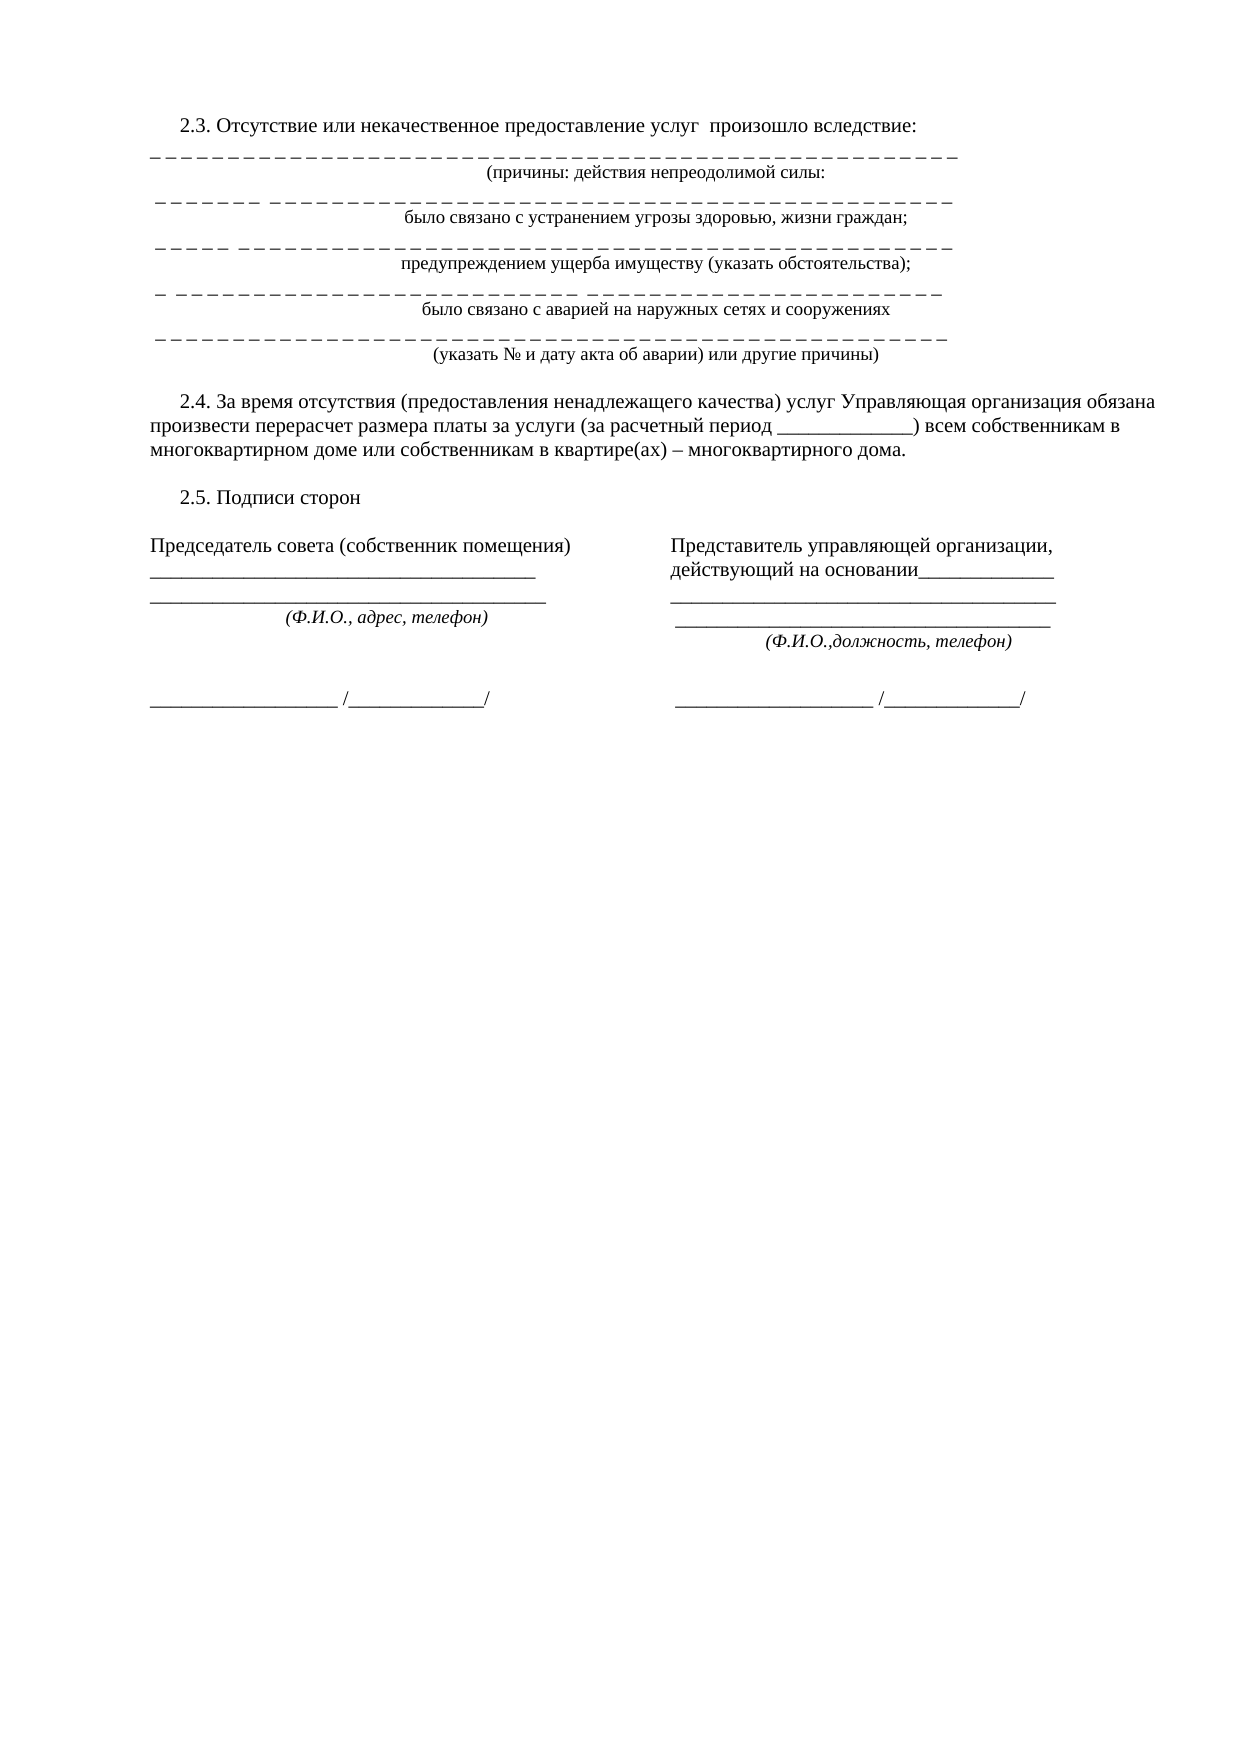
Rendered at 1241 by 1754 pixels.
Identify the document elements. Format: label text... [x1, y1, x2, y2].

text 2.4. За время отсутствия (предоставления ненадлежащего качества) услуг Управляющая организация обязана произвести перерасчет размера платы за услуги (за расчетный период _____________) всем собственникам в многоквартирном доме или собственникам в квартире(ах) – многоквартирного дома. [150, 389, 1162, 461]
table_header Председатель совета (собственник помещения) _____________________________________ ______________________________________ (Ф.И.О., адрес, телефон) [139, 533, 636, 686]
text (причины: действия непреодолимой силы: [150, 161, 1162, 182]
table_cell __________________ /_____________/ [139, 686, 636, 734]
text _ _ _ _ _ _ _ _ _ _ _ _ _ _ _ _ _ _ _ _ _ _ _ _ _ _ _ _ _ _ _ _ _ _ _ _ _ _ _ _ _ _ _ _ _ _ _ _ _ _ _ [150, 319, 1162, 343]
text _ _ _ _ _ _ _ _ _ _ _ _ _ _ _ _ _ _ _ _ _ _ _ _ _ _ _ _ _ _ _ _ _ _ _ _ _ _ _ _ _ _ _ _ _ _ _ _ _ _ _ [150, 182, 1162, 206]
text было связано с устранением угрозы здоровью, жизни граждан; [150, 206, 1162, 228]
text _ _ _ _ _ _ _ _ _ _ _ _ _ _ _ _ _ _ _ _ _ _ _ _ _ _ _ _ _ _ _ _ _ _ _ _ _ _ _ _ _ _ _ _ _ _ _ _ _ _ _ _ [150, 137, 1162, 161]
text 2.3. Отсутствие или некачественное предоставление услуг произошло вследствие: [150, 113, 1162, 137]
text предупреждением ущерба имуществу (указать обстоятельства); [150, 252, 1162, 274]
text _ _ _ _ _ _ _ _ _ _ _ _ _ _ _ _ _ _ _ _ _ _ _ _ _ _ _ _ _ _ _ _ _ _ _ _ _ _ _ _ _ _ _ _ _ _ _ _ _ _ _ [150, 228, 1162, 252]
text _ _ _ _ _ _ _ _ _ _ _ _ _ _ _ _ _ _ _ _ _ _ _ _ _ _ _ _ _ _ _ _ _ _ _ _ _ _ _ _ _ _ _ _ _ _ _ _ _ _ [150, 274, 1162, 298]
text 2.5. Подписи сторон [150, 485, 1162, 509]
text было связано с аварией на наружных сетях и сооружениях [150, 298, 1162, 319]
text (указать № и дату акта об аварии) или другие причины) [150, 343, 1162, 365]
table_header Представитель управляющей организации, действующий на основании_____________ _____________________________________ ____________________________________ (Ф.И.О.,должность, телефон) [636, 533, 1143, 686]
table_cell ___________________ /_____________/ [636, 686, 1143, 734]
